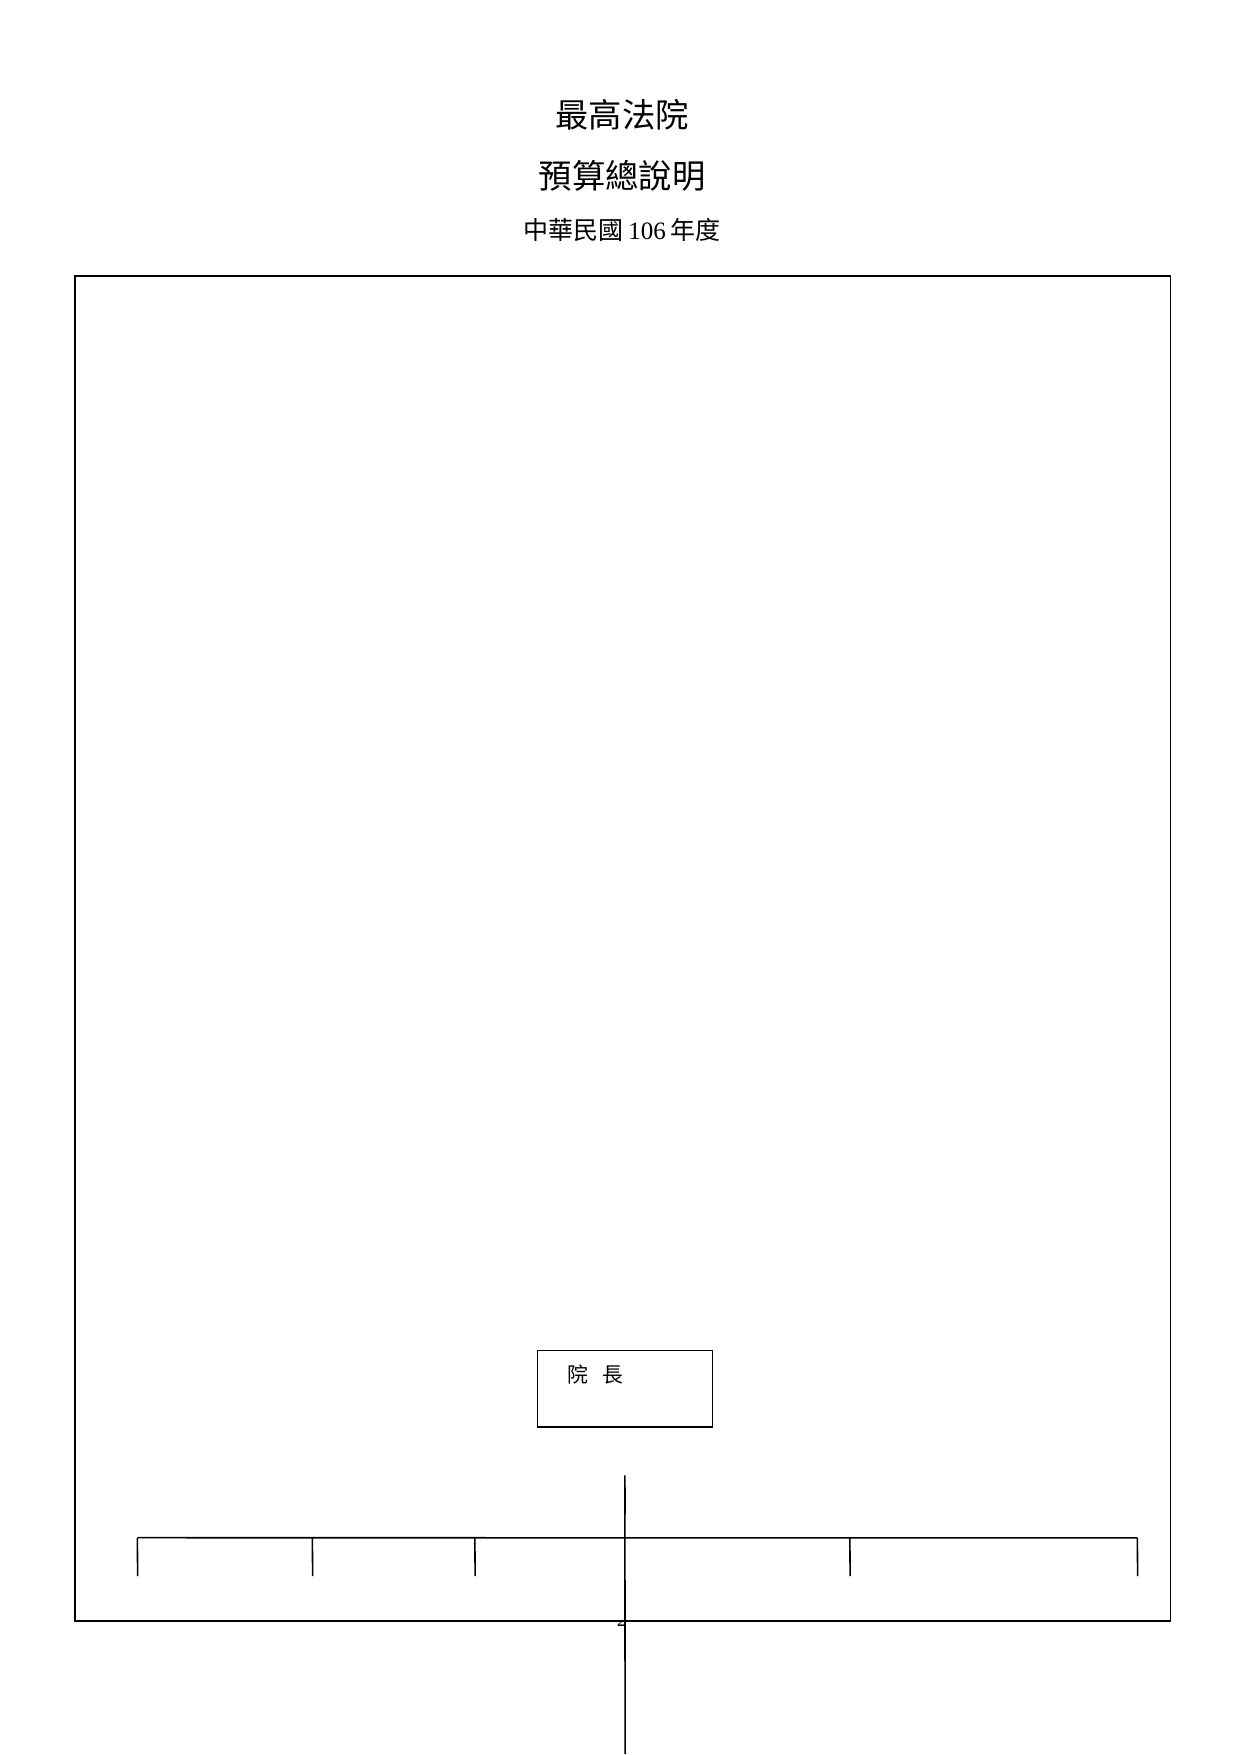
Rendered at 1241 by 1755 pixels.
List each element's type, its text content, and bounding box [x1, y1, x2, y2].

list 組織系統圖 [1171, 1282, 1181, 1345]
text 院長 [1171, 1407, 1181, 1470]
list 組織系統圖及預算員額說明表 [1171, 1220, 1181, 1282]
text 訊管理等。 [1171, 532, 1181, 595]
text 洽辦法律扶助、洽請閱覽卷宗等。 [1171, 407, 1181, 470]
